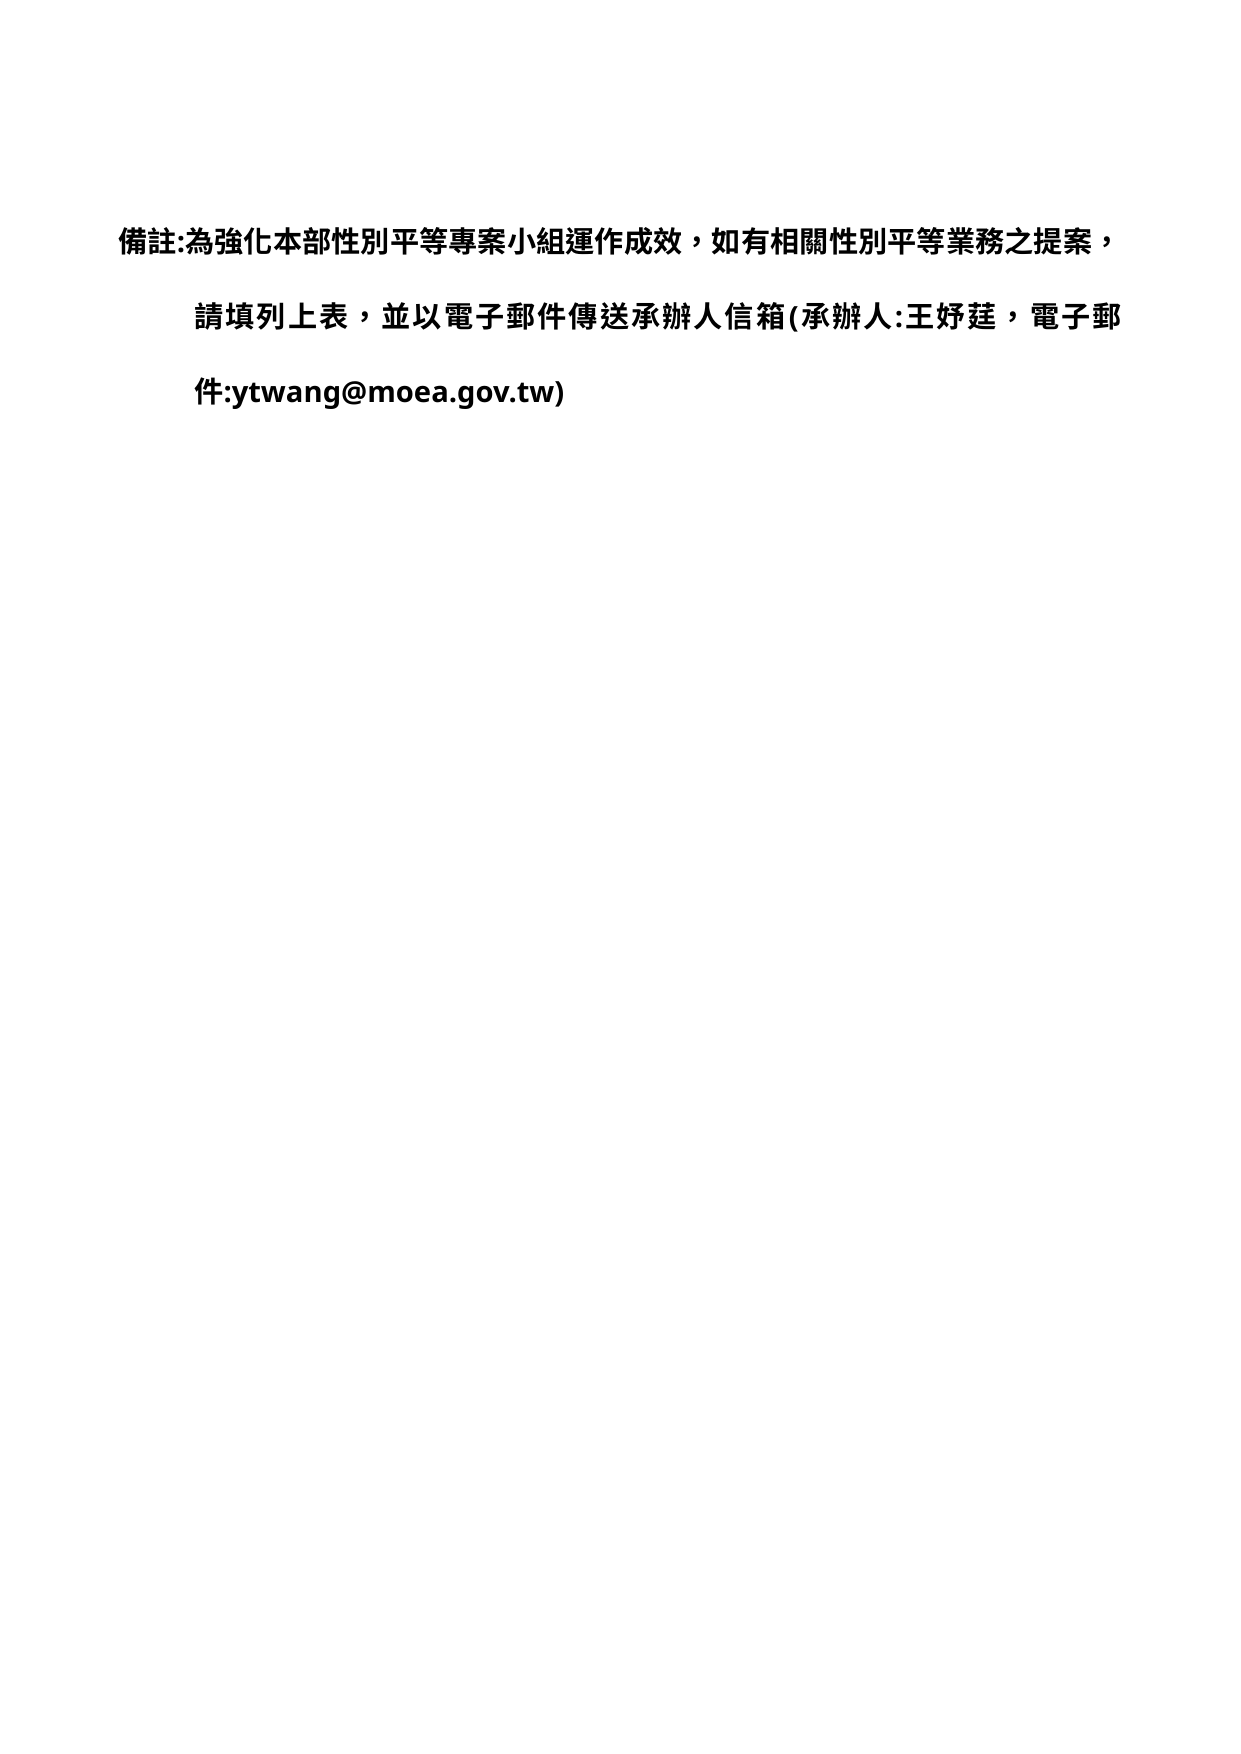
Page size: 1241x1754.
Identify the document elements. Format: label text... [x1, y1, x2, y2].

text 備註:為強化本部性別平等專案小組運作成效，如有相關性別平等業務之提案，請填列上表，並以電子郵件傳送承辦人信箱(承辦人:王妤莛，電子郵件:ytwang@moea.gov.tw) [118, 202, 1122, 427]
